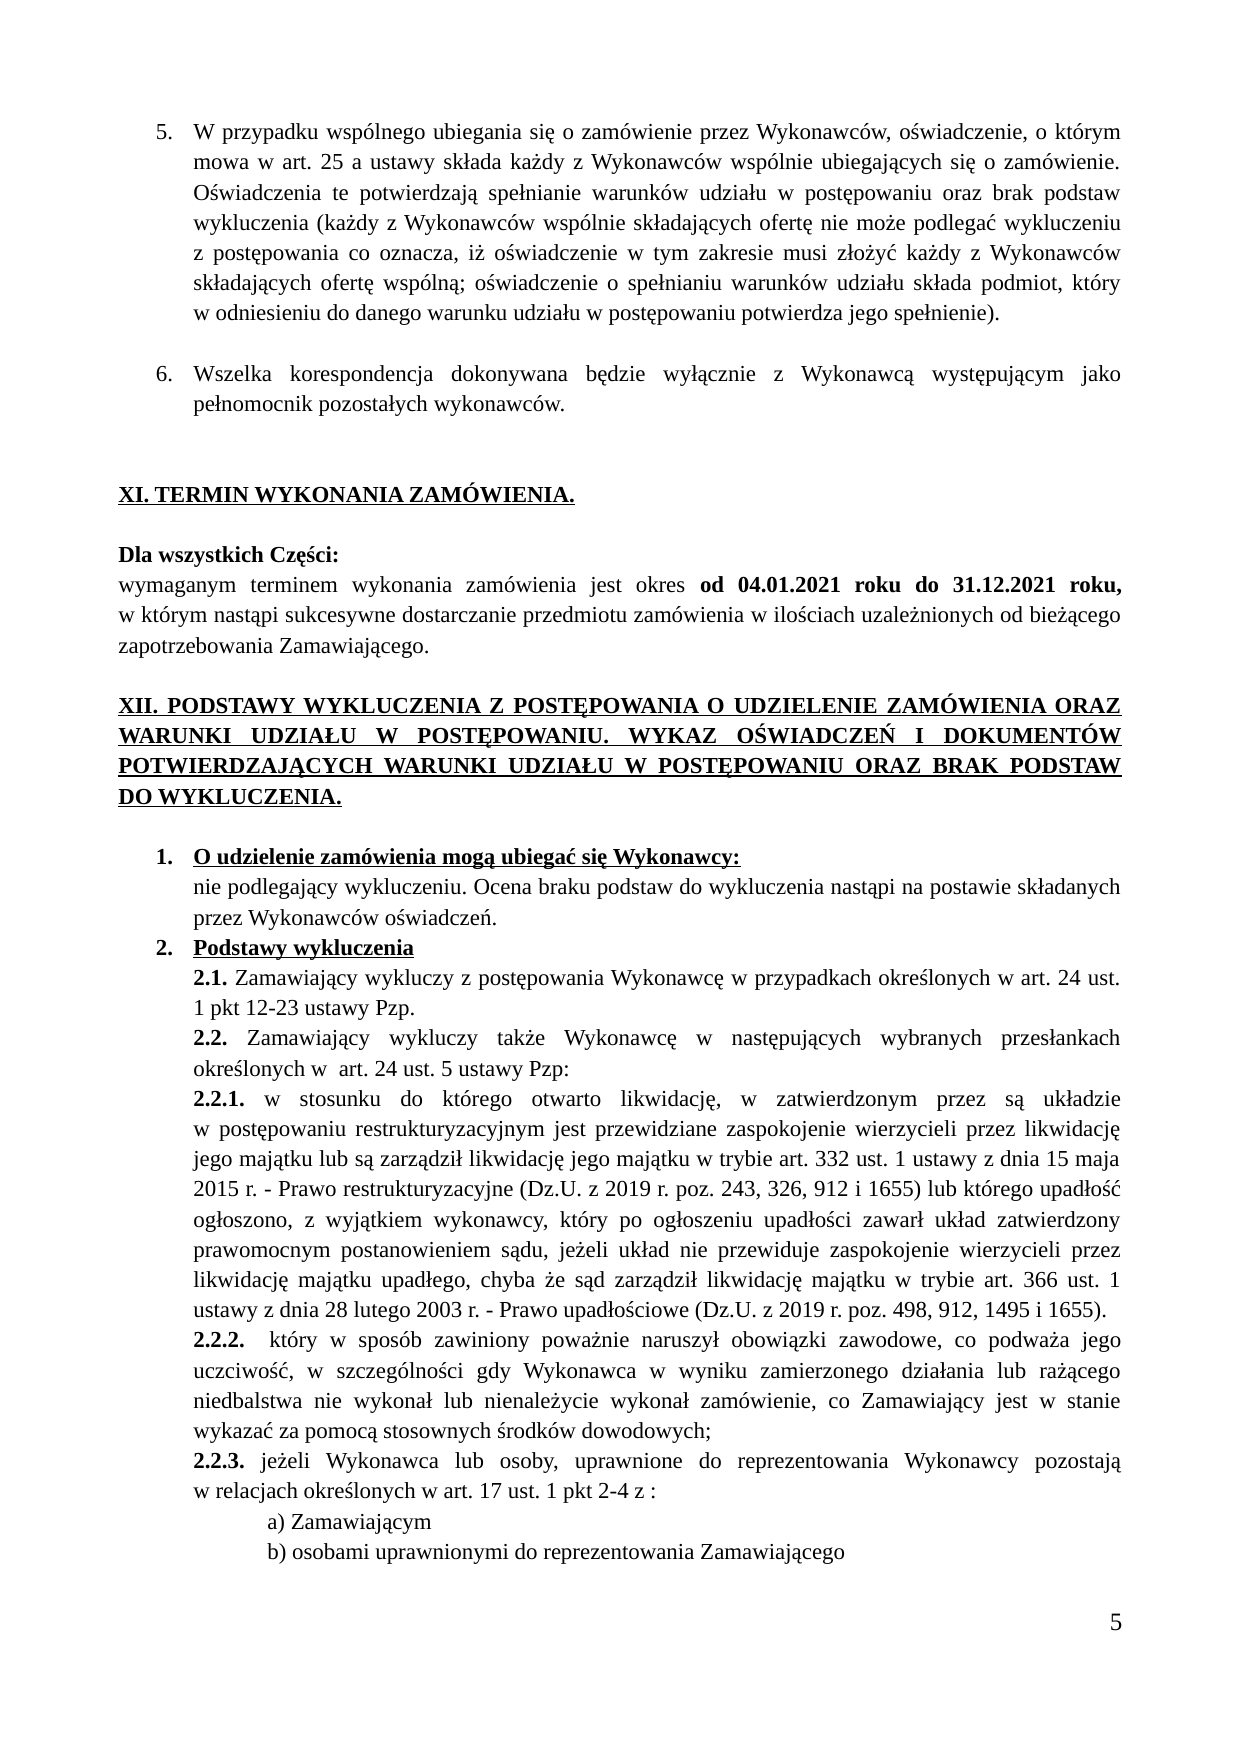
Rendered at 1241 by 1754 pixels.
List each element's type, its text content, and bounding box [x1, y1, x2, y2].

text POTWIERDZAJĄCYCH WARUNKI UDZIAŁU W POSTĘPOWANIU ORAZ BRAK PODSTAW [118, 746, 1122, 775]
text wymaganym terminem wykonania zamówienia jest okres od 04.01.2021 roku do 31.12.2021 roku, w którym nastąpi sukcesywne dostarczanie przedmiotu zamówienia w ilościach uzależnionych od bieżącego zapotrzebowania Zamawiającego. [118, 571, 1122, 658]
list a) Zamawiającym [156, 1508, 1122, 1534]
list 2.2. Zamawiający wykluczy także Wykonawcę w następujących wybranych przesłankach określonych w art. 24 ust. 5 ustawy Pzp: [156, 1024, 1122, 1081]
list 2.2.2. który w sposób zawiniony poważnie naruszył obowiązki zawodowe, co podważa jego uczciwość, w szczególności gdy Wykonawca w wyniku zamierzonego działania lub rażącego niedbalstwa nie wykonał lub nienależycie wykonał zamówienie, co Zamawiający jest w stanie wykazać za pomocą stosownych środków dowodowych; [156, 1326, 1122, 1443]
list O udzielenie zamówienia mogą ubiegać się Wykonawcy: [156, 843, 1122, 869]
list nie podlegający wykluczeniu. Ocena braku podstaw do wykluczenia nastąpi na postawie składanych przez Wykonawców oświadczeń. [156, 873, 1122, 930]
list W przypadku wspólnego ubiegania się o zamówienie przez Wykonawców, oświadczenie, o którym mowa w art. 25 a ustawy składa każdy z Wykonawców wspólnie ubiegających się o zamówienie. Oświadczenia te potwierdzają spełnianie warunków udziału w postępowaniu oraz brak podstaw wykluczenia (każdy z Wykonawców wspólnie składających ofertę nie może podlegać wykluczeniu z postępowania co oznacza, iż oświadczenie w tym zakresie musi złożyć każdy z Wykonawców składających ofertę wspólną; oświadczenie o spełnianiu warunków udziału składa podmiot, który w odniesieniu do danego warunku udziału w postępowaniu potwierdza jego spełnienie). [156, 118, 1122, 326]
text DO WYKLUCZENIA. [118, 777, 1122, 809]
list Podstawy wykluczenia [156, 934, 1122, 960]
text XI. TERMIN WYKONANIA ZAMÓWIENIA. [118, 481, 1122, 507]
text WARUNKI UDZIAŁU W POSTĘPOWANIU. WYKAZ OŚWIADCZEŃ I DOKUMENTÓW [118, 716, 1122, 745]
list 2.1. Zamawiający wykluczy z postępowania Wykonawcę w przypadkach określonych w art. 24 ust. 1 pkt 12-23 ustawy Pzp. [156, 964, 1122, 1021]
list b) osobami uprawnionymi do reprezentowania Zamawiającego [156, 1538, 1122, 1564]
text XII. PODSTAWY WYKLUCZENIA Z POSTĘPOWANIA O UDZIELENIE ZAMÓWIENIA ORAZ [118, 692, 1122, 715]
list Wszelka korespondencja dokonywana będzie wyłącznie z Wykonawcą występującym jako pełnomocnik pozostałych wykonawców. [156, 360, 1122, 416]
text Dla wszystkich Części: [118, 541, 1122, 567]
list 2.2.1. w stosunku do którego otwarto likwidację, w zatwierdzonym przez są układzie w postępowaniu restrukturyzacyjnym jest przewidziane zaspokojenie wierzycieli przez likwidację jego majątku lub są zarządził likwidację jego majątku w trybie art. 332 ust. 1 ustawy z dnia 15 maja 2015 r. - Prawo restrukturyzacyjne (Dz.U. z 2019 r. poz. 243, 326, 912 i 1655) lub którego upadłość ogłoszono, z wyjątkiem wykonawcy, który po ogłoszeniu upadłości zawarł układ zatwierdzony prawomocnym postanowieniem sądu, jeżeli układ nie przewiduje zaspokojenie wierzycieli przez likwidację majątku upadłego, chyba że sąd zarządził likwidację majątku w trybie art. 366 ust. 1 ustawy z dnia 28 lutego 2003 r. - Prawo upadłościowe (Dz.U. z 2019 r. poz. 498, 912, 1495 i 1655). [156, 1085, 1122, 1323]
list 2.2.3. jeżeli Wykonawca lub osoby, uprawnione do reprezentowania Wykonawcy pozostają w relacjach określonych w art. 17 ust. 1 pkt 2-4 z : [156, 1447, 1122, 1504]
